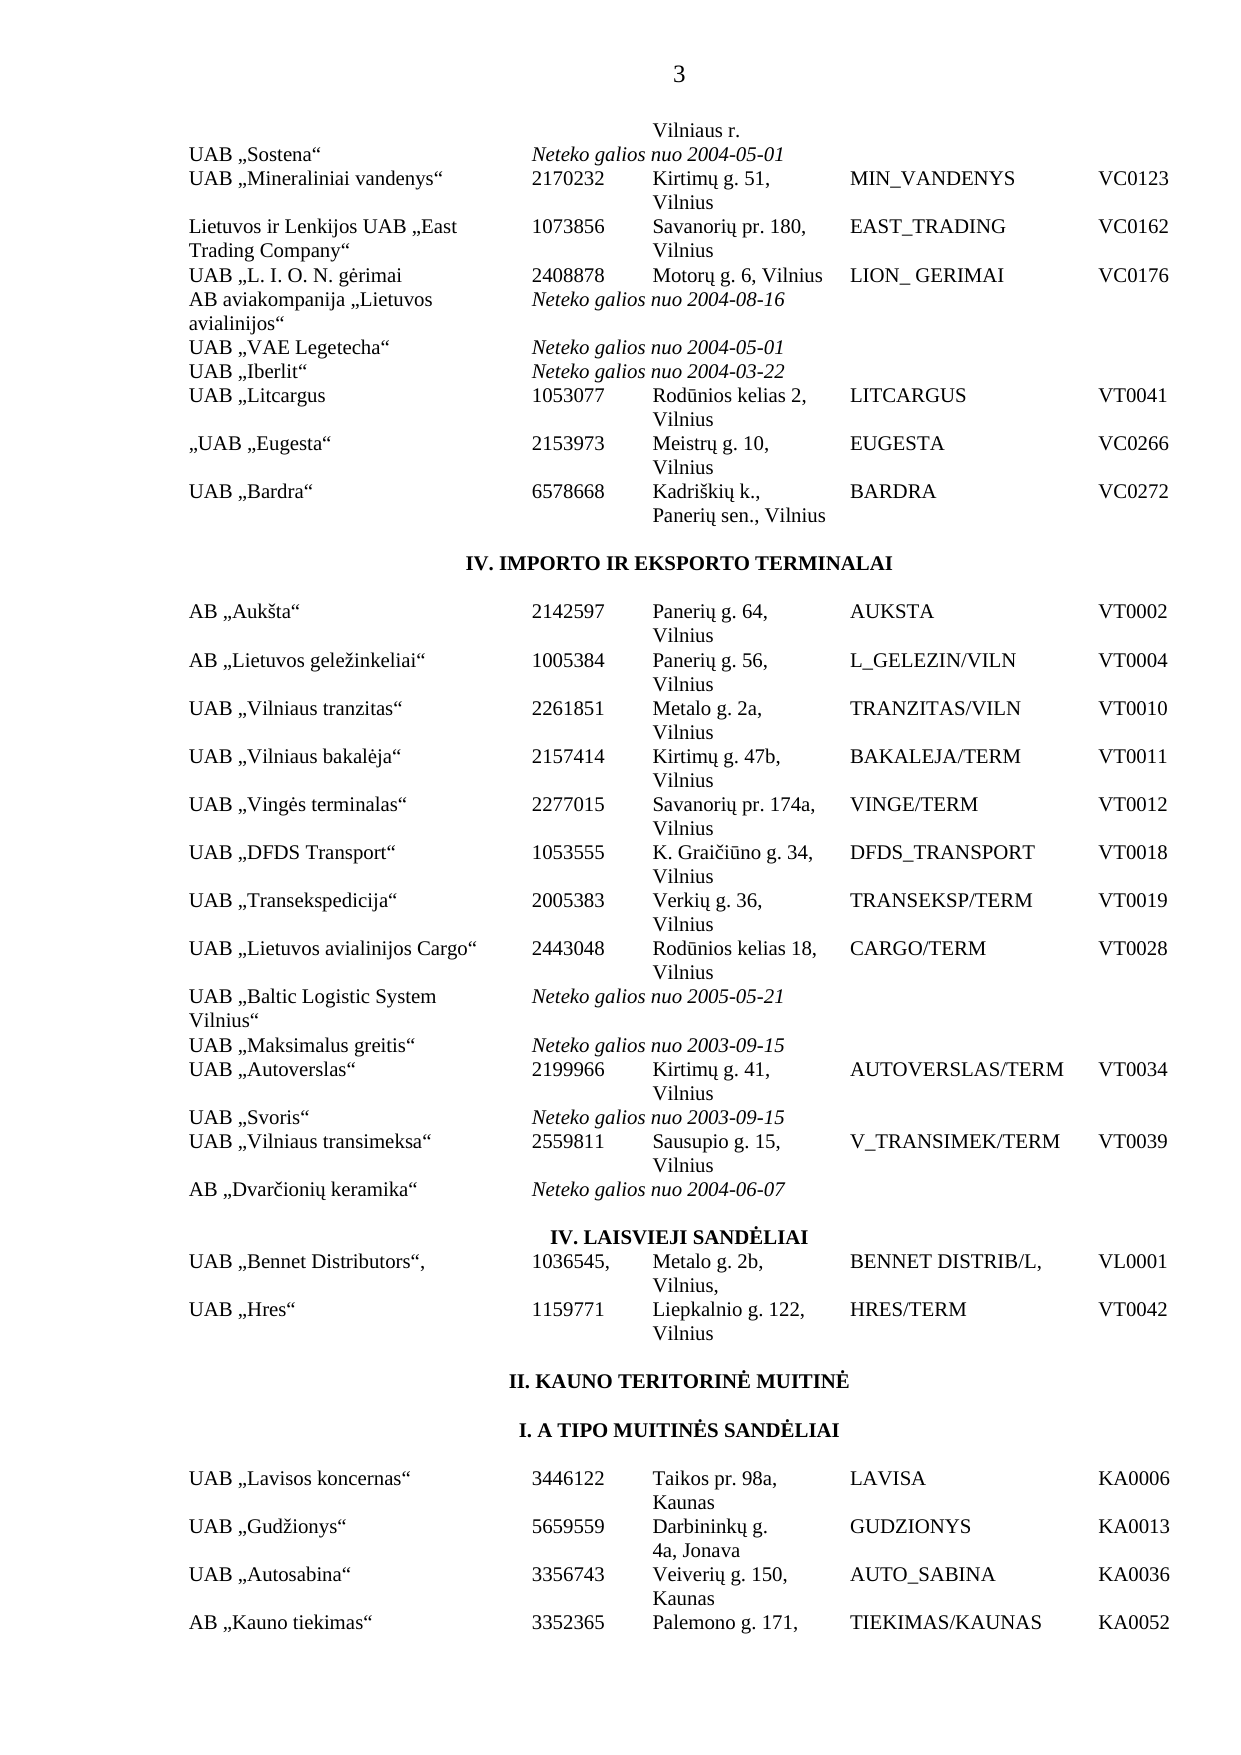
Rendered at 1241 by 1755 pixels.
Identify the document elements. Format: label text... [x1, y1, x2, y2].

table_cell UAB „Iberlit“ [177, 359, 520, 383]
table_cell Neteko galios nuo 2004-05-01 [520, 335, 1181, 359]
table_cell „UAB „Eugesta“ [177, 431, 520, 479]
table_cell UAB „Lietuvos avialinijos Cargo“ [177, 936, 520, 984]
table_cell 5659559 [520, 1514, 641, 1562]
table_cell KA0052 [1087, 1610, 1181, 1634]
table_cell 2005383 [520, 888, 641, 936]
table_cell [177, 575, 1181, 599]
table_cell Meistrų g. 10, Vilnius [641, 431, 838, 479]
table_cell UAB „Lavisos koncernas“ [177, 1466, 520, 1514]
table_cell UAB „Mineraliniai vandenys“ [177, 166, 520, 214]
table_cell 1053555 [520, 840, 641, 888]
table_cell [1087, 1201, 1181, 1225]
table_cell [520, 527, 641, 551]
table_cell 1159771 [520, 1297, 641, 1345]
table_cell KA0036 [1087, 1562, 1181, 1610]
table_cell 1073856 [520, 214, 641, 262]
table_cell TIEKIMAS/KAUNAS [839, 1610, 1087, 1634]
table_cell Sausupio g. 15, Vilnius [641, 1129, 838, 1177]
table_cell Neteko galios nuo 2004-06-07 [520, 1177, 1181, 1201]
table_cell 2142597 [520, 599, 641, 647]
table_cell BAKALEJA/TERM [839, 744, 1087, 792]
table_cell UAB „DFDS Transport“ [177, 840, 520, 888]
table_cell LION_ GERIMAI [839, 263, 1087, 287]
table_cell AB „Kauno tiekimas“ [177, 1610, 520, 1634]
table_cell 2277015 [520, 792, 641, 840]
table_cell TRANZITAS/VILN [839, 696, 1087, 744]
table_cell UAB „Transekspedicija“ [177, 888, 520, 936]
table_cell UAB „Vilniaus transimeksa“ [177, 1129, 520, 1177]
table_cell VT0039 [1087, 1129, 1181, 1177]
table_cell CARGO/TERM [839, 936, 1087, 984]
table_cell [520, 1201, 641, 1225]
table_cell VC0272 [1087, 479, 1181, 527]
table_cell EUGESTA [839, 431, 1087, 479]
table_cell BARDRA [839, 479, 1087, 527]
table_cell UAB „VAE Legetecha“ [177, 335, 520, 359]
table_cell 2443048 [520, 936, 641, 984]
table_cell II. KAUNO TERITORINĖ MUITINĖ [177, 1369, 1181, 1393]
table_cell IV. IMPORTO IR EKSPORTO TERMINALAI [177, 551, 1181, 575]
table_cell [177, 1201, 520, 1225]
table_cell IV. LAISVIEJI SANDĖLIAI [177, 1225, 1181, 1249]
table_cell Neteko galios nuo 2004-08-16 [520, 287, 1181, 335]
table_cell 6578668 [520, 479, 641, 527]
table_cell UAB „Maksimalus greitis“ [177, 1033, 520, 1057]
table_cell 2199966 [520, 1057, 641, 1105]
table_cell [839, 1201, 1087, 1225]
table_cell Motorų g. 6, Vilnius [641, 263, 838, 287]
table_cell UAB „Vilniaus tranzitas“ [177, 696, 520, 744]
table_cell VT0012 [1087, 792, 1181, 840]
table_cell VC0123 [1087, 166, 1181, 214]
table_cell AUKSTA [839, 599, 1087, 647]
table_cell VC0176 [1087, 263, 1181, 287]
table_cell 2559811 [520, 1129, 641, 1177]
table_cell VT0004 [1087, 648, 1181, 696]
table_cell 3356743 [520, 1562, 641, 1610]
table_cell AB aviakompanija „Lietuvos avialinijos“ [177, 287, 520, 335]
table_cell V_TRANSIMEK/TERM [839, 1129, 1087, 1177]
table_cell Kirtimų g. 51, Vilnius [641, 166, 838, 214]
table_cell [177, 118, 520, 142]
table_cell UAB „Bardra“ [177, 479, 520, 527]
table_cell UAB „Autoverslas“ [177, 1057, 520, 1105]
table_cell LITCARGUS [839, 383, 1087, 431]
table_cell VT0028 [1087, 936, 1181, 984]
table_cell [839, 527, 1087, 551]
table_cell Savanorių pr. 180, Vilnius [641, 214, 838, 262]
table_cell 3352365 [520, 1610, 641, 1634]
table_cell 2153973 [520, 431, 641, 479]
table_cell UAB „L. I. O. N. gėrimai [177, 263, 520, 287]
table_cell VL0001 [1087, 1249, 1181, 1297]
table_cell [641, 1201, 838, 1225]
table_cell LAVISA [839, 1466, 1087, 1514]
table_cell Rodūnios kelias 18, Vilnius [641, 936, 838, 984]
table_cell MIN_VANDENYS [839, 166, 1087, 214]
table_cell [839, 1345, 1087, 1369]
table_cell VT0041 [1087, 383, 1181, 431]
table_cell AB „Lietuvos geležinkeliai“ [177, 648, 520, 696]
table_cell BENNET DISTRIB/L, [839, 1249, 1087, 1297]
table_cell VT0010 [1087, 696, 1181, 744]
table_cell Neteko galios nuo 2005-05-21 [520, 984, 1181, 1032]
table_cell [839, 118, 1087, 142]
table_cell VT0002 [1087, 599, 1181, 647]
table_cell Taikos pr. 98a, Kaunas [641, 1466, 838, 1514]
table_cell Metalo g. 2a, Vilnius [641, 696, 838, 744]
table_cell 1053077 [520, 383, 641, 431]
table_cell Rodūnios kelias 2, Vilnius [641, 383, 838, 431]
table_cell Liepkalnio g. 122, Vilnius [641, 1297, 838, 1345]
table_cell HRES/TERM [839, 1297, 1087, 1345]
table_cell Metalo g. 2b, Vilnius, [641, 1249, 838, 1297]
table_cell Panerių g. 64, Vilnius [641, 599, 838, 647]
table_cell Veiverių g. 150, Kaunas [641, 1562, 838, 1610]
table_cell VT0018 [1087, 840, 1181, 888]
table_cell K. Graičiūno g. 34, Vilnius [641, 840, 838, 888]
table_cell VT0034 [1087, 1057, 1181, 1105]
table_cell Panerių g. 56, Vilnius [641, 648, 838, 696]
table_cell VC0266 [1087, 431, 1181, 479]
table_cell 1036545, [520, 1249, 641, 1297]
table_cell VT0019 [1087, 888, 1181, 936]
table_cell DFDS_TRANSPORT [839, 840, 1087, 888]
table_cell UAB „Sostena“ [177, 142, 520, 166]
table_cell AUTO_SABINA [839, 1562, 1087, 1610]
table_cell Neteko galios nuo 2004-05-01 [520, 142, 1181, 166]
table_cell [1087, 1345, 1181, 1369]
table_cell [1087, 118, 1181, 142]
table_cell VT0042 [1087, 1297, 1181, 1345]
table_cell UAB „Gudžionys“ [177, 1514, 520, 1562]
table_cell [177, 1442, 1181, 1466]
table_cell L_GELEZIN/VILN [839, 648, 1087, 696]
table_cell [177, 527, 520, 551]
table_cell UAB „Hres“ [177, 1297, 520, 1345]
table_cell [177, 1394, 1181, 1417]
table_cell Savanorių pr. 174a, Vilnius [641, 792, 838, 840]
table_cell UAB „Baltic Logistic System Vilnius“ [177, 984, 520, 1032]
table_cell Lietuvos ir Lenkijos UAB „East Trading Company“ [177, 214, 520, 262]
table_cell Verkių g. 36, Vilnius [641, 888, 838, 936]
table_cell UAB „Litcargus [177, 383, 520, 431]
table_cell GUDZIONYS [839, 1514, 1087, 1562]
table_cell UAB „Bennet Distributors“, [177, 1249, 520, 1297]
table_cell AUTOVERSLAS/TERM [839, 1057, 1087, 1105]
table_cell VT0011 [1087, 744, 1181, 792]
table_cell [1087, 527, 1181, 551]
table_cell 2408878 [520, 263, 641, 287]
table_cell [520, 1345, 641, 1369]
table_cell TRANSEKSP/TERM [839, 888, 1087, 936]
table_cell 3446122 [520, 1466, 641, 1514]
table_cell 2157414 [520, 744, 641, 792]
table_cell KA0013 [1087, 1514, 1181, 1562]
table_cell UAB „Vingės terminalas“ [177, 792, 520, 840]
table_cell AB „Dvarčionių keramika“ [177, 1177, 520, 1201]
table_cell [177, 1345, 520, 1369]
table_cell Neteko galios nuo 2003-09-15 [520, 1105, 1181, 1129]
table_cell [641, 527, 838, 551]
table_cell 2170232 [520, 166, 641, 214]
table_cell KA0006 [1087, 1466, 1181, 1514]
table_cell VC0162 [1087, 214, 1181, 262]
table_cell Neteko galios nuo 2003-09-15 [520, 1033, 1181, 1057]
table_cell 1005384 [520, 648, 641, 696]
table_cell Kadriškių k., Panerių sen., Vilnius [641, 479, 838, 527]
table_cell [641, 1345, 838, 1369]
table_cell VINGE/TERM [839, 792, 1087, 840]
table_cell EAST_TRADING [839, 214, 1087, 262]
table_cell [520, 118, 641, 142]
table_cell I. A TIPO MUITINĖS SANDĖLIAI [177, 1418, 1181, 1442]
table_cell Palemono g. 171, [641, 1610, 838, 1634]
table_cell Vilniaus r. [641, 118, 838, 142]
table_cell Darbininkų g. 4a, Jonava [641, 1514, 838, 1562]
table_cell Neteko galios nuo 2004-03-22 [520, 359, 1181, 383]
table_cell UAB „Autosabina“ [177, 1562, 520, 1610]
table_cell 2261851 [520, 696, 641, 744]
table_cell Kirtimų g. 47b, Vilnius [641, 744, 838, 792]
table_cell AB „Aukšta“ [177, 599, 520, 647]
table_cell UAB „Svoris“ [177, 1105, 520, 1129]
table_cell Kirtimų g. 41, Vilnius [641, 1057, 838, 1105]
table_cell UAB „Vilniaus bakalėja“ [177, 744, 520, 792]
